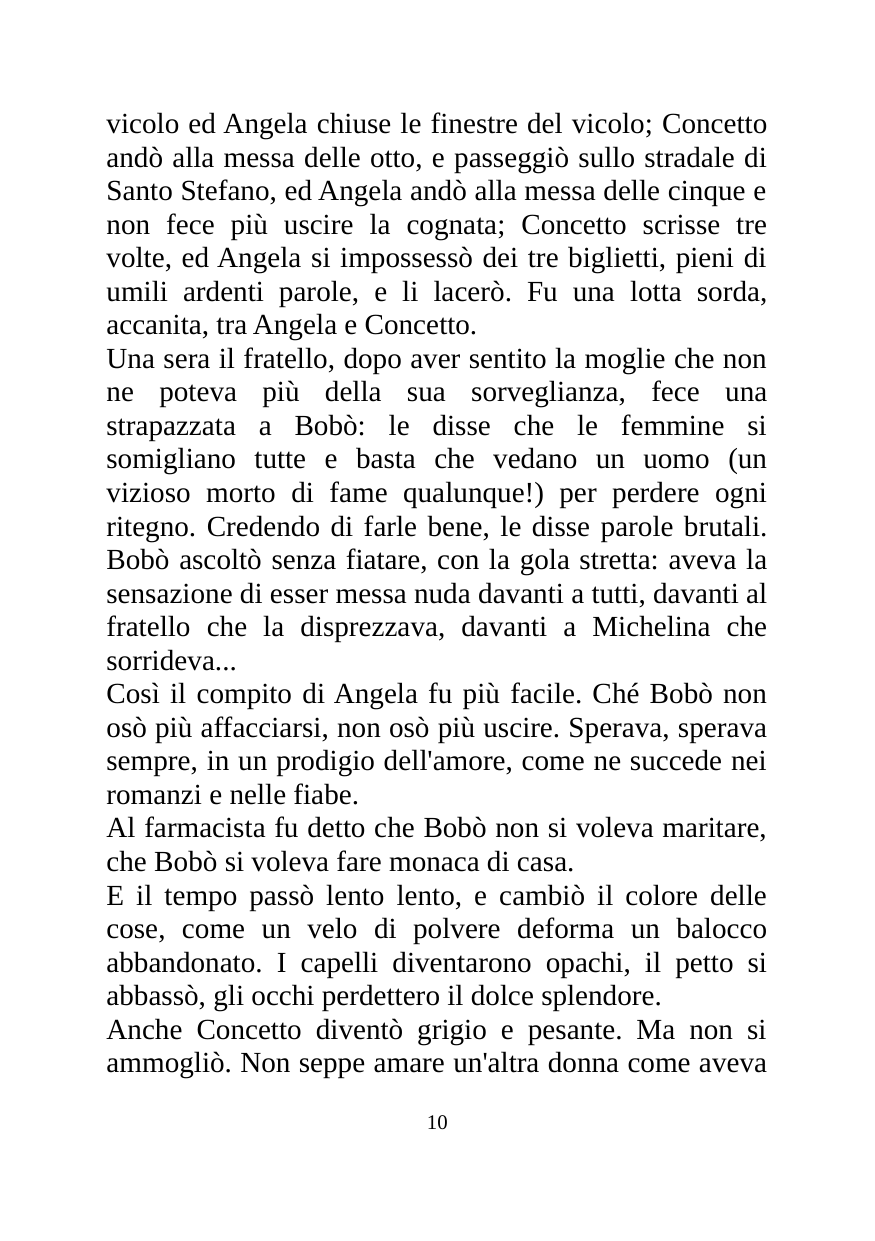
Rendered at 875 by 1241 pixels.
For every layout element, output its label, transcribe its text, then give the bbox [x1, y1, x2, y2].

text Anche Concetto diventò grigio e pesante. Ma non si ammogliò. Non seppe amare un'altra donna come aveva [106, 1012, 768, 1079]
text vicolo ed Angela chiuse le finestre del vicolo; Concetto andò alla messa delle otto, e passeggiò sullo stradale di Santo Stefano, ed Angela andò alla messa delle cinque e non fece più uscire la cognata; Concetto scrisse tre volte, ed Angela si impossessò dei tre biglietti, pieni di umili ardenti parole, e li lacerò. Fu una lotta sorda, accanita, tra Angela e Concetto. [106, 106, 768, 341]
text Una sera il fratello, dopo aver sentito la moglie che non ne poteva più della sua sorveglianza, fece una strapazzata a Bobò: le disse che le femmine si somigliano tutte e basta che vedano un uomo (un vizioso morto di fame qualunque!) per perdere ogni ritegno. Credendo di farle bene, le disse parole brutali. Bobò ascoltò senza fiatare, con la gola stretta: aveva la sensazione di esser messa nuda davanti a tutti, davanti al fratello che la disprezzava, davanti a Michelina che sorrideva... [106, 341, 768, 676]
text Così il compito di Angela fu più facile. Ché Bobò non osò più affacciarsi, non osò più uscire. Sperava, sperava sempre, in un prodigio dell'amore, come ne succede nei romanzi e nelle fiabe. [106, 676, 768, 811]
text E il tempo passò lento lento, e cambiò il colore delle cose, come un velo di polvere deforma un balocco abbandonato. I capelli diventarono opachi, il petto si abbassò, gli occhi perdettero il dolce splendore. [106, 878, 768, 1012]
text Al farmacista fu detto che Bobò non si voleva maritare, che Bobò si voleva fare monaca di casa. [106, 811, 768, 878]
